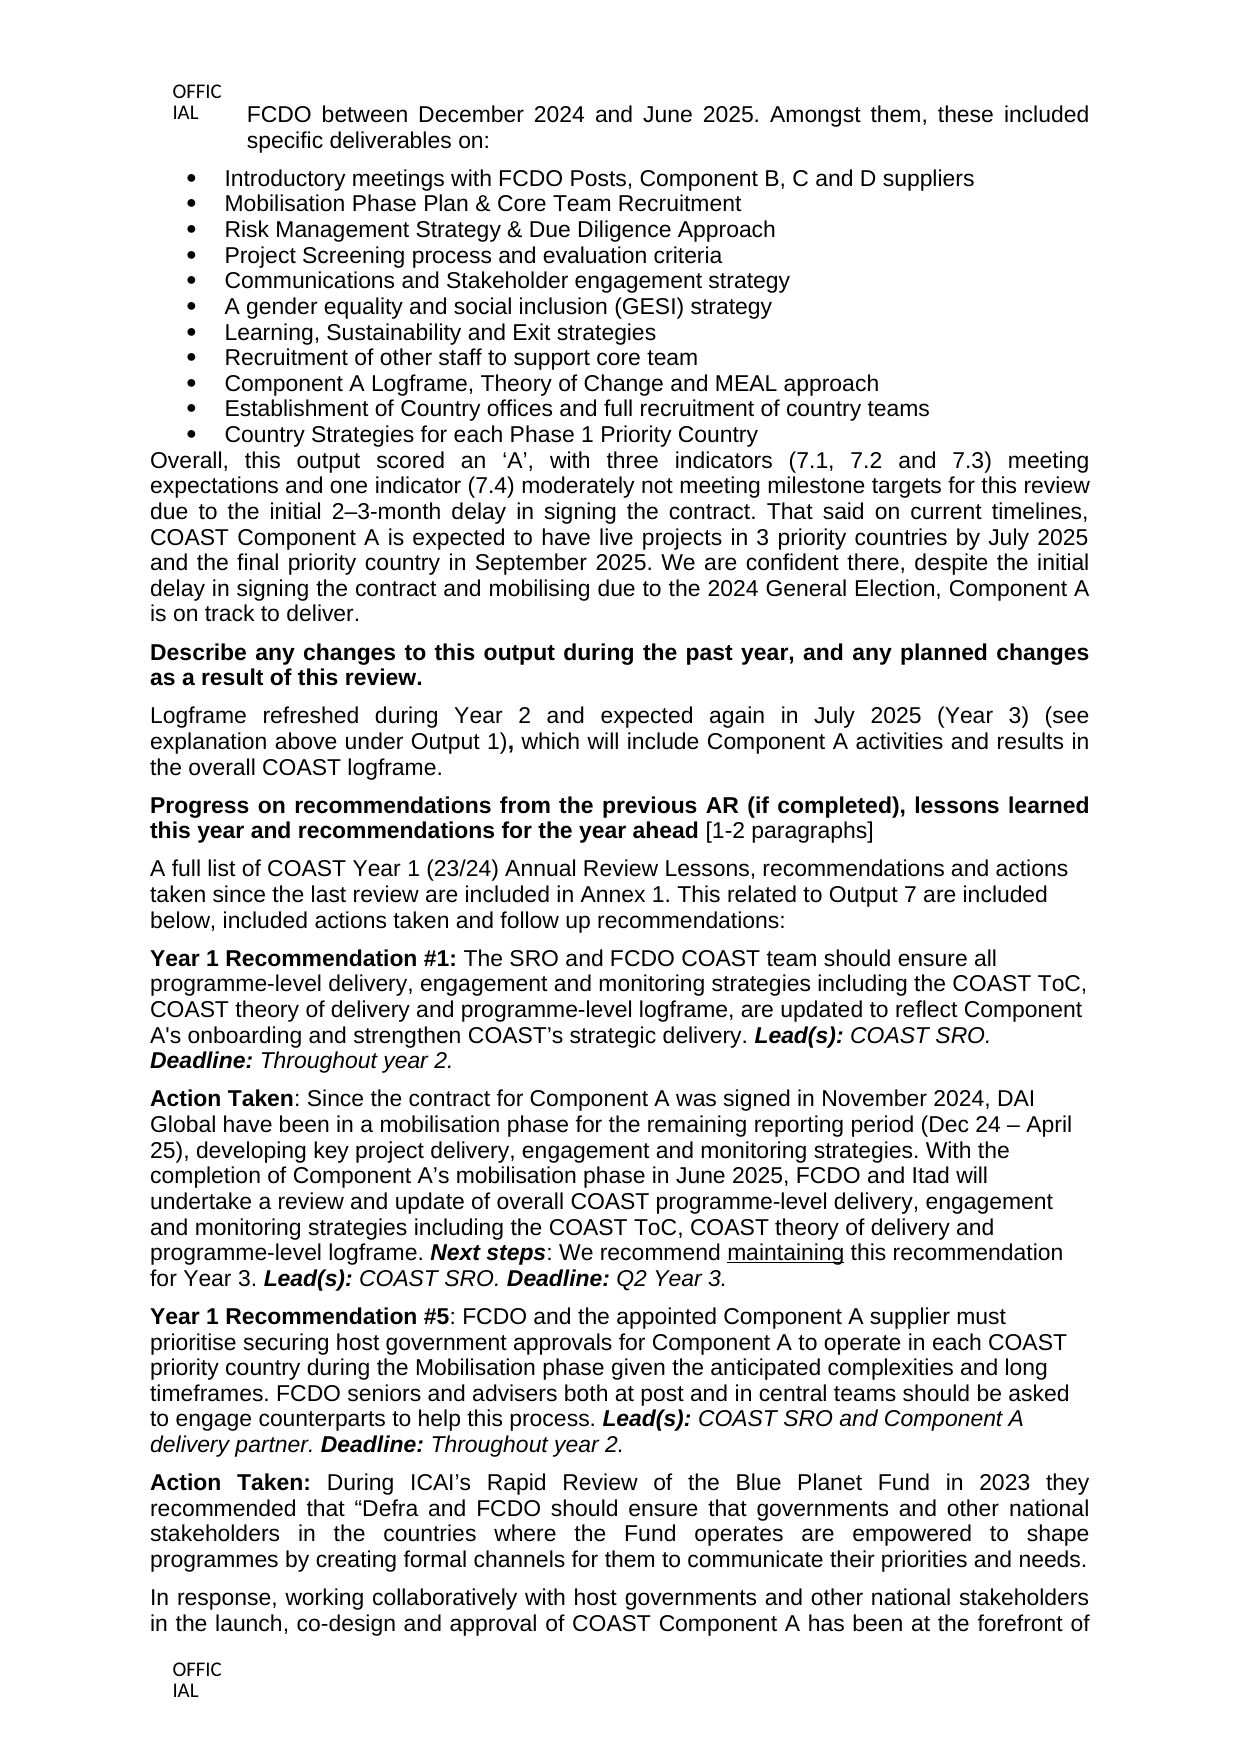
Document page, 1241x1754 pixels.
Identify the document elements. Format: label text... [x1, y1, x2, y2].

text Logframe refreshed during Year 2 and expected again in July 2025 (Year 3) (see explanation above under Output 1), which will include Component A activities and results in the overall COAST logframe. [150, 703, 1090, 780]
list A gender equality and social inclusion (GESI) strategy [187, 293, 1090, 319]
list Communications and Stakeholder engagement strategy [187, 268, 1090, 293]
text Despite this, DAI global has made good progress in mobilisiing COAST component A (Output Indicators 7.2 & 7.3). Under the original Terms of Reference and Contract, Mobilization of Component A was divided into 19 deliverables, with submission deadlines to FCDO between December 2024 and June 2025. Amongst them, these included specific deliverables on: [150, 102, 1090, 153]
list Learning, Sustainability and Exit strategies [187, 319, 1090, 345]
text Year 1 Recommendation #1: The SRO and FCDO COAST team should ensure all programme-level delivery, engagement and monitoring strategies including the COAST ToC, COAST theory of delivery and programme-level logframe, are updated to reflect Component A's onboarding and strengthen COAST’s strategic delivery. Lead(s): COAST SRO. Deadline: Throughout year 2. [150, 945, 1090, 1073]
text Progress on recommendations from the previous AR (if completed), lessons learned this year and recommendations for the year ahead [1-2 paragraphs] [150, 792, 1090, 843]
list Risk Management Strategy & Due Diligence Approach [187, 217, 1090, 242]
list Recruitment of other staff to support core team [187, 345, 1090, 370]
text Year 1 Recommendation #5: FCDO and the appointed Component A supplier must prioritise securing host government approvals for Component A to operate in each COAST priority country during the Mobilisation phase given the anticipated complexities and long timeframes. FCDO seniors and advisers both at post and in central teams should be asked to engage counterparts to help this process. Lead(s): COAST SRO and Component A delivery partner. Deadline: Throughout year 2. [150, 1303, 1090, 1457]
text A full list of COAST Year 1 (23/24) Annual Review Lessons, recommendations and actions taken since the last review are included in Annex 1. This related to Output 7 are included below, included actions taken and follow up recommendations: [150, 856, 1090, 933]
text Overall, this output scored an ‘A’, with three indicators (7.1, 7.2 and 7.3) meeting expectations and one indicator (7.4) moderately not meeting milestone targets for this review due to the initial 2–3-month delay in signing the contract. That said on current timelines, COAST Component A is expected to have live projects in 3 priority countries by July 2025 and the final priority country in September 2025. We are confident there, despite the initial delay in signing the contract and mobilising due to the 2024 General Election, Component A is on track to deliver. [150, 447, 1090, 627]
list Project Screening process and evaluation criteria [187, 242, 1090, 268]
text Describe any changes to this output during the past year, and any planned changes as a result of this review. [150, 639, 1090, 690]
list Establishment of Country offices and full recruitment of country teams [187, 396, 1090, 422]
list Mobilisation Phase Plan & Core Team Recruitment [187, 191, 1090, 217]
list Introductory meetings with FCDO Posts, Component B, C and D suppliers [187, 165, 1090, 191]
text Action Taken: During ICAI’s Rapid Review of the Blue Planet Fund in 2023 they recommended that “Defra and FCDO should ensure that governments and other national stakeholders in the countries where the Fund operates are empowered to shape programmes by creating formal channels for them to communicate their priorities and needs. [150, 1470, 1090, 1572]
text Action Taken: Since the contract for Component A was signed in November 2024, DAI Global have been in a mobilisation phase for the remaining reporting period (Dec 24 – April 25), developing key project delivery, engagement and monitoring strategies. With the completion of Component A’s mobilisation phase in June 2025, FCDO and Itad will undertake a review and update of overall COAST programme-level delivery, engagement and monitoring strategies including the COAST ToC, COAST theory of delivery and programme-level logframe. Next steps: We recommend maintaining this recommendation for Year 3. Lead(s): COAST SRO. Deadline: Q2 Year 3. [150, 1086, 1090, 1291]
text In response, working collaboratively with host governments and other national stakeholders in the launch, co-design and approval of COAST Component A has been at the forefront of FCDO and DAI’s approach to mobilisation in the 4 priority countries (Dec 24 to Apr 24). FCDO, DAI and host Government have delivered high-level and official-level launch events in Indonesia, Mozambique and Philippines and have prioritised co-designing COAST Country Strategies with relevant government stakeholders which support overarching Blue Planet Fund Country Plans and build buy-in and ownership with partner governments. An emphasis on co-designing COAST activities has ensured that COAST delivers against host government marine priorities, alongside UK priorities set out the Blue Planet Country Plans and the COAST Business Case. [150, 1585, 1090, 1636]
list Country Strategies for each Phase 1 Priority Country [187, 422, 1090, 447]
list Component A Logframe, Theory of Change and MEAL approach [187, 370, 1090, 396]
